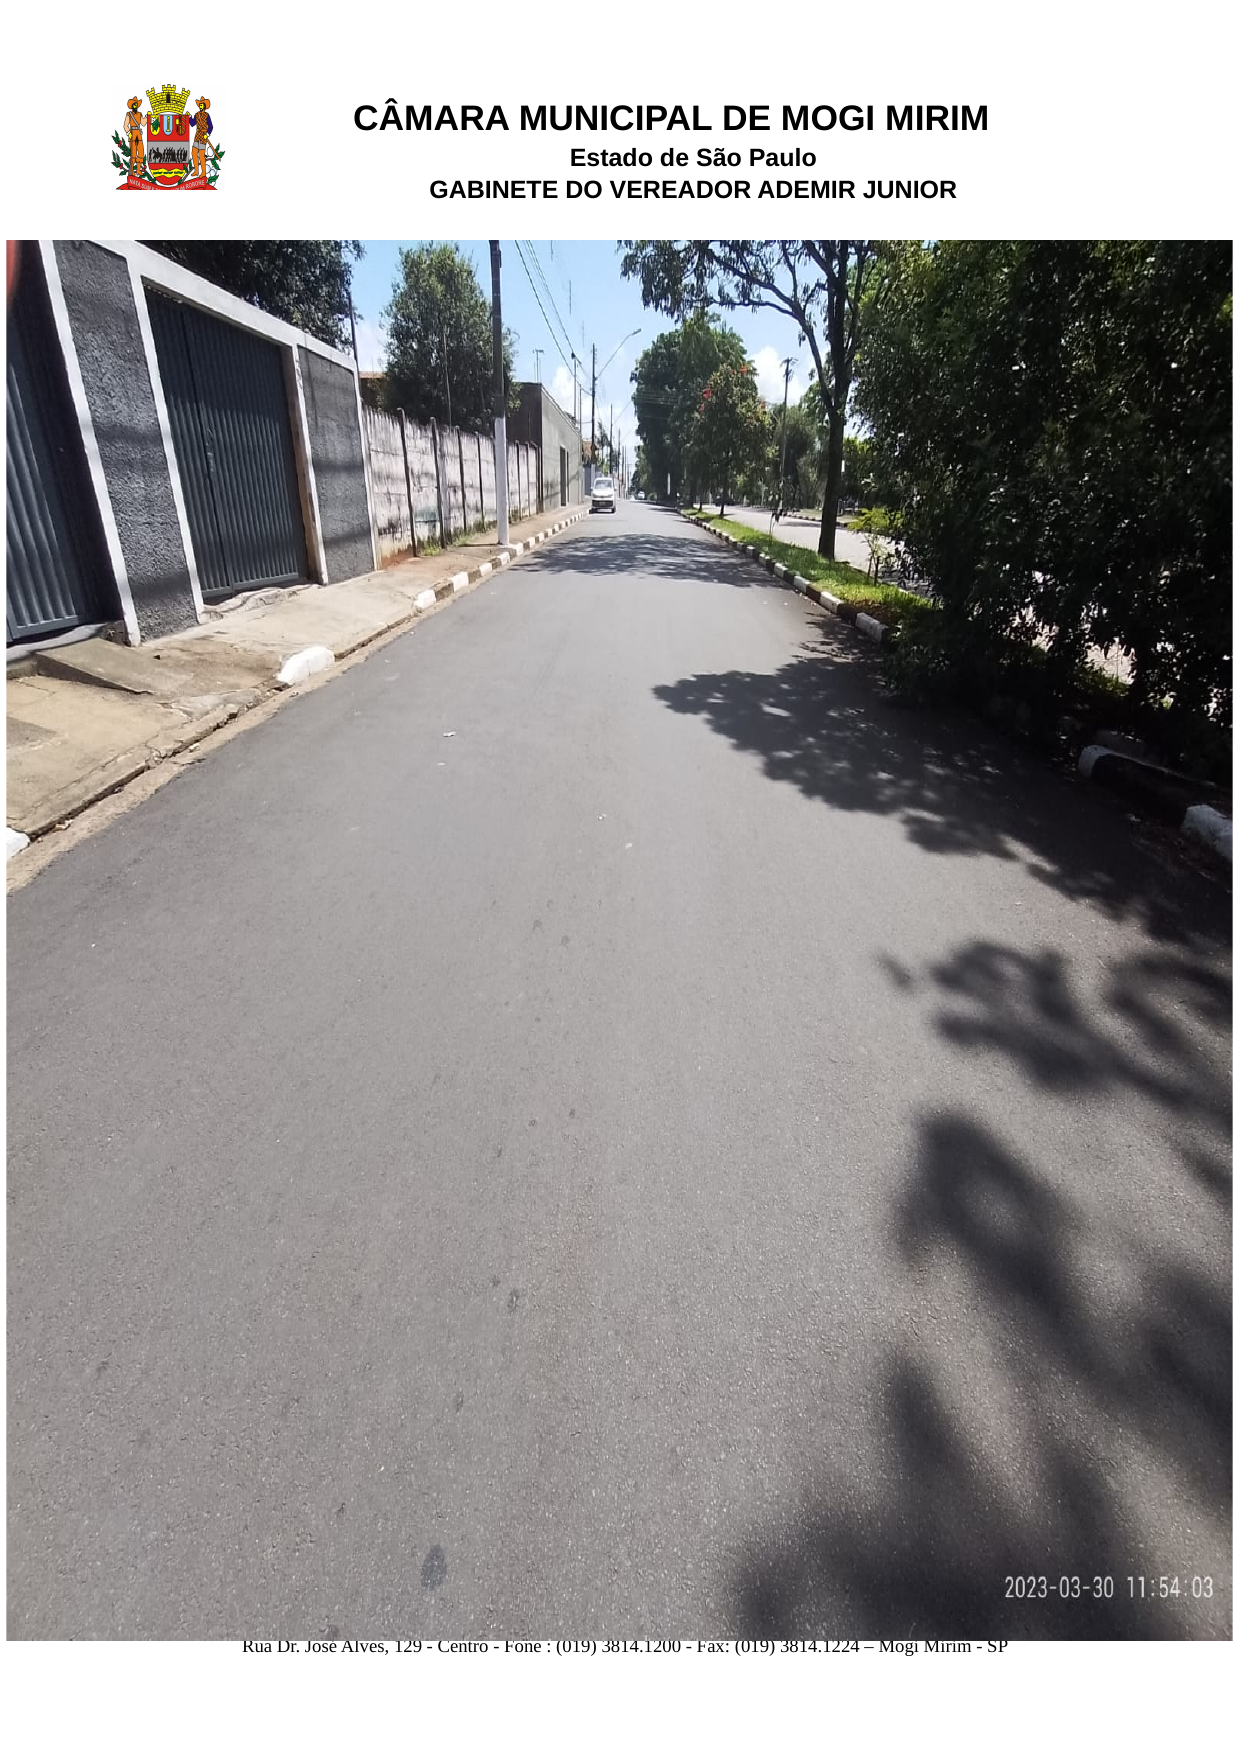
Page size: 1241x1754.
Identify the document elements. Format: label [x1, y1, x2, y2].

picture [6, 240, 1233, 1641]
picture [110, 84, 226, 190]
